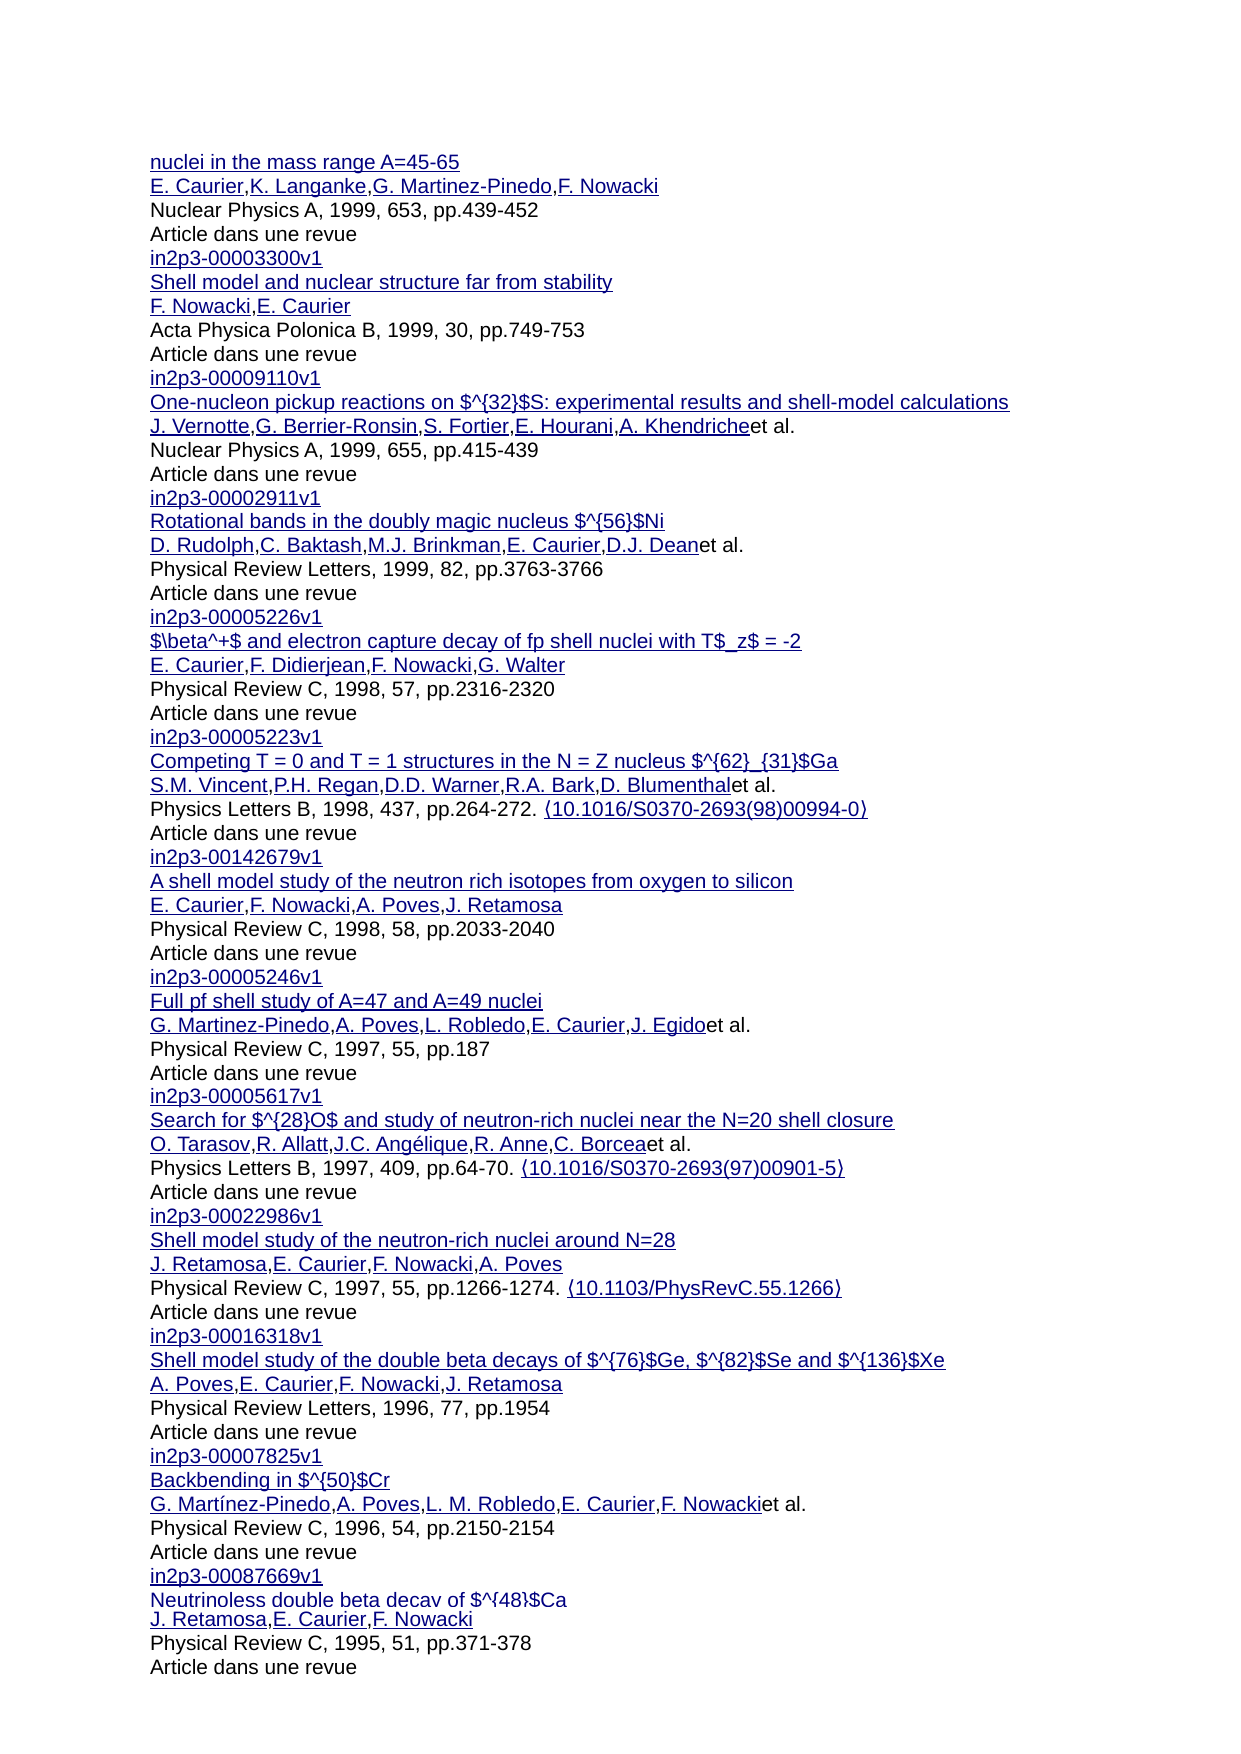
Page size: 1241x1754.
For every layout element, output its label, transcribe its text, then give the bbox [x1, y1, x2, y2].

table_cell Competing T = 0 and T = 1 structures in the N = Z nucleus $^{62}_{31}$Ga S.M. Vincent,P.H. Regan,D.D. Warner,R.A. Bark,D. Blumenthalet al. Physics Letters B, 1998, 437, pp.264-272. ⟨10.1016/S0370-2693(98)00994-0⟩ Article dans une revue in2p3-00142679v1 [150, 749, 1090, 869]
table_cell Neutrinoless double beta decay of $^{48}$Ca J. Retamosa,E. Caurier,F. Nowacki Physical Review C, 1995, 51, pp.371-378 Article dans une revue [150, 1588, 1090, 1679]
table_cell Shell model and nuclear structure far from stability F. Nowacki,E. Caurier Acta Physica Polonica B, 1999, 30, pp.749-753 Article dans une revue in2p3-00009110v1 [150, 270, 1090, 389]
table_cell Full pf shell study of A=47 and A=49 nuclei G. Martinez-Pinedo,A. Poves,L. Robledo,E. Caurier,J. Egidoet al. Physical Review C, 1997, 55, pp.187 Article dans une revue in2p3-00005617v1 [150, 989, 1090, 1108]
table_cell One-nucleon pickup reactions on $^{32}$S: experimental results and shell-model calculations J. Vernotte,G. Berrier-Ronsin,S. Fortier,E. Hourani,A. Khendricheet al. Nuclear Physics A, 1999, 655, pp.415-439 Article dans une revue in2p3-00002911v1 [150, 390, 1090, 509]
table_cell Shell-model calculations of stellar weak interaction rates.I Gamow-teller distributions and spectra of nuclei in the mass range A=45-65 E. Caurier,K. Langanke,G. Martinez-Pinedo,F. Nowacki Nuclear Physics A, 1999, 653, pp.439-452 Article dans une revue in2p3-00003300v1 [150, 150, 1090, 270]
table_cell Shell model study of the double beta decays of $^{76}$Ge, $^{82}$Se and $^{136}$Xe A. Poves,E. Caurier,F. Nowacki,J. Retamosa Physical Review Letters, 1996, 77, pp.1954 Article dans une revue in2p3-00007825v1 [150, 1348, 1090, 1468]
table_cell $\beta^+$ and electron capture decay of fp shell nuclei with T$_z$ = -2 E. Caurier,F. Didierjean,F. Nowacki,G. Walter Physical Review C, 1998, 57, pp.2316-2320 Article dans une revue in2p3-00005223v1 [150, 629, 1090, 749]
table_cell A shell model study of the neutron rich isotopes from oxygen to silicon E. Caurier,F. Nowacki,A. Poves,J. Retamosa Physical Review C, 1998, 58, pp.2033-2040 Article dans une revue in2p3-00005246v1 [150, 869, 1090, 988]
table_cell Search for $^{28}O$ and study of neutron-rich nuclei near the N=20 shell closure O. Tarasov,R. Allatt,J.C. Angélique,R. Anne,C. Borceaet al. Physics Letters B, 1997, 409, pp.64-70. ⟨10.1016/S0370-2693(97)00901-5⟩ Article dans une revue in2p3-00022986v1 [150, 1108, 1090, 1228]
table_cell Backbending in $^{50}$Cr G. Martínez-Pinedo,A. Poves,L. M. Robledo,E. Caurier,F. Nowackiet al. Physical Review C, 1996, 54, pp.2150-2154 Article dans une revue in2p3-00087669v1 [150, 1468, 1090, 1587]
table_cell Rotational bands in the doubly magic nucleus $^{56}$Ni D. Rudolph,C. Baktash,M.J. Brinkman,E. Caurier,D.J. Deanet al. Physical Review Letters, 1999, 82, pp.3763-3766 Article dans une revue in2p3-00005226v1 [150, 509, 1090, 629]
table_cell Shell model study of the neutron-rich nuclei around N=28 J. Retamosa,E. Caurier,F. Nowacki,A. Poves Physical Review C, 1997, 55, pp.1266-1274. ⟨10.1103/PhysRevC.55.1266⟩ Article dans une revue in2p3-00016318v1 [150, 1228, 1090, 1348]
